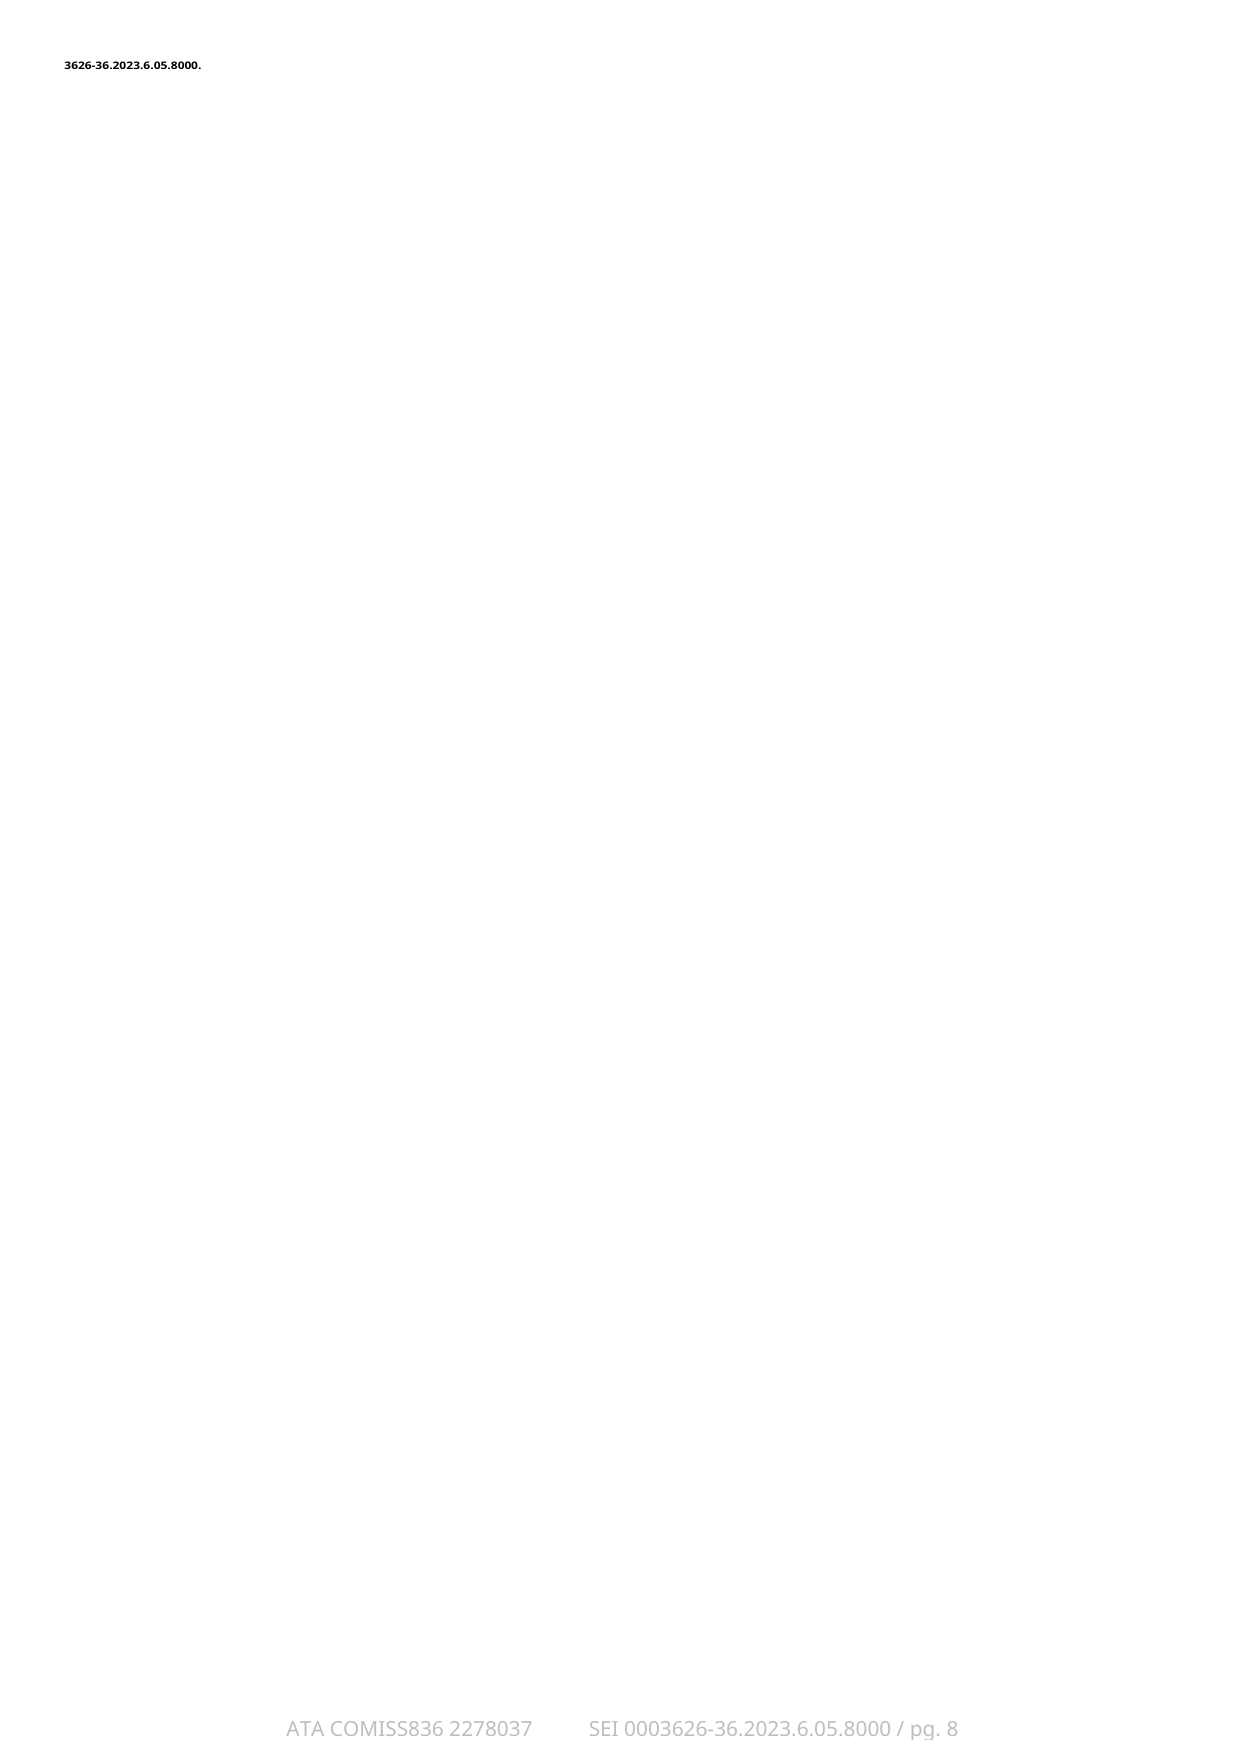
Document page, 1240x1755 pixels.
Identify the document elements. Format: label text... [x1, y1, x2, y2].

text 3626-36.2023.6.05.8000. [64, 58, 487, 72]
